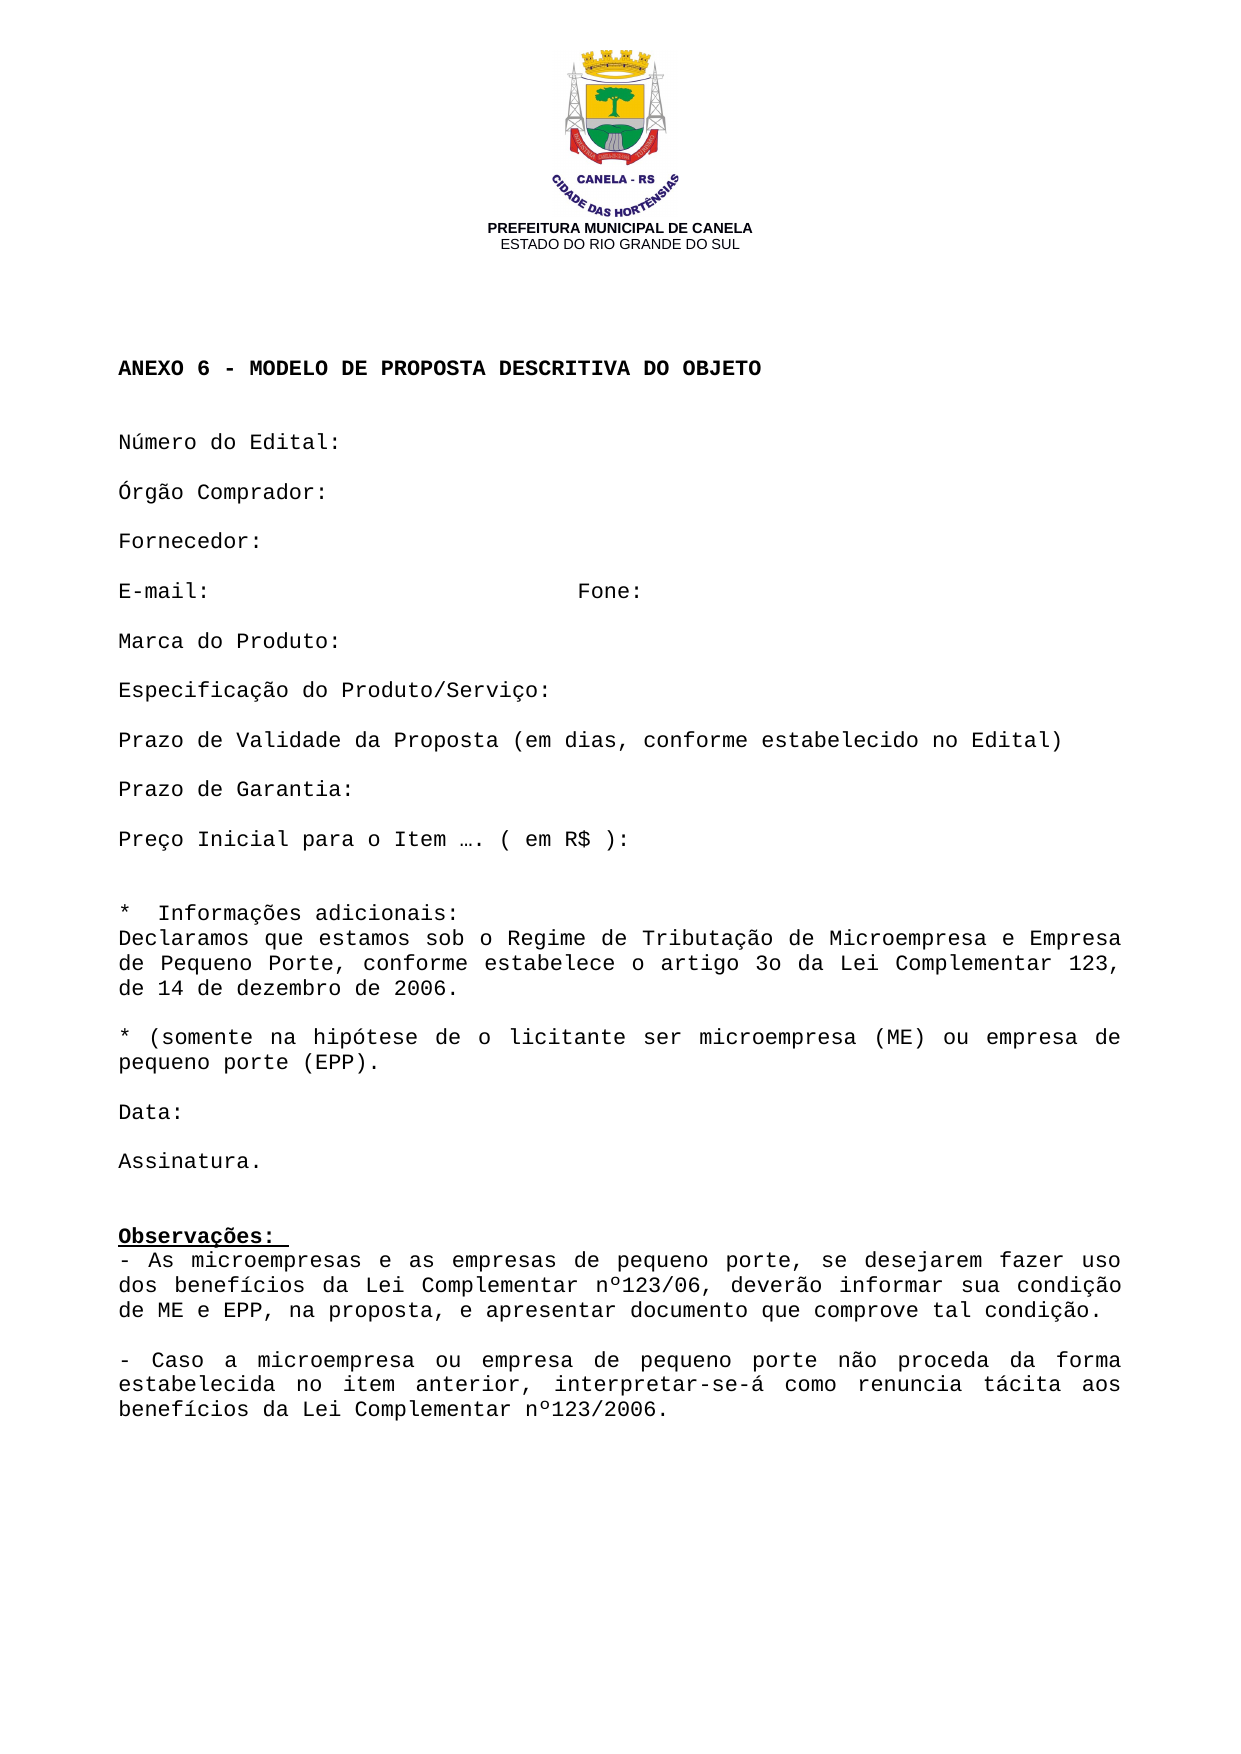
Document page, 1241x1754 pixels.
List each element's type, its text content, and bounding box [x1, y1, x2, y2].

text Observações: [118, 1225, 1122, 1249]
text Preço Inicial para o Item …. ( em R$ ): [118, 828, 1122, 853]
text - Caso a microempresa ou empresa de pequeno porte não proceda da forma estabelecida no item anterior, interpretar-se-á como renuncia tácita aos benefícios da Lei Complementar nº123/2006. [118, 1349, 1122, 1423]
text - As microempresas e as empresas de pequeno porte, se desejarem fazer uso dos benefícios da Lei Complementar nº123/06, deverão informar sua condição de ME e EPP, na proposta, e apresentar documento que comprove tal condição. [118, 1249, 1122, 1324]
text Prazo de Garantia: [118, 778, 1122, 803]
text Especificação do Produto/Serviço: [118, 679, 1122, 704]
text * Informações adicionais: [118, 902, 1122, 927]
text Órgão Comprador: [118, 481, 1122, 506]
text Número do Edital: [118, 431, 1122, 456]
text Data: [118, 1101, 1122, 1126]
text * (somente na hipótese de o licitante ser microempresa (ME) ou empresa de pequeno porte (EPP). [118, 1026, 1122, 1076]
text Assinatura. [118, 1150, 1122, 1175]
text Fornecedor: [118, 531, 1122, 555]
picture [552, 50, 679, 217]
text Marca do Produto: [118, 630, 1122, 654]
text Prazo de Validade da Proposta (em dias, conforme estabelecido no Edital) [118, 729, 1122, 754]
text E-mail: Fone: [118, 580, 1122, 605]
text Declaramos que estamos sob o Regime de Tributação de Microempresa e Empresa de Pequeno Porte, conforme estabelece o artigo 3o da Lei Complementar 123, de 14 de dezembro de 2006. [118, 927, 1122, 1002]
text ANEXO 6 - MODELO DE PROPOSTA DESCRITIVA DO OBJETO [118, 357, 1122, 382]
